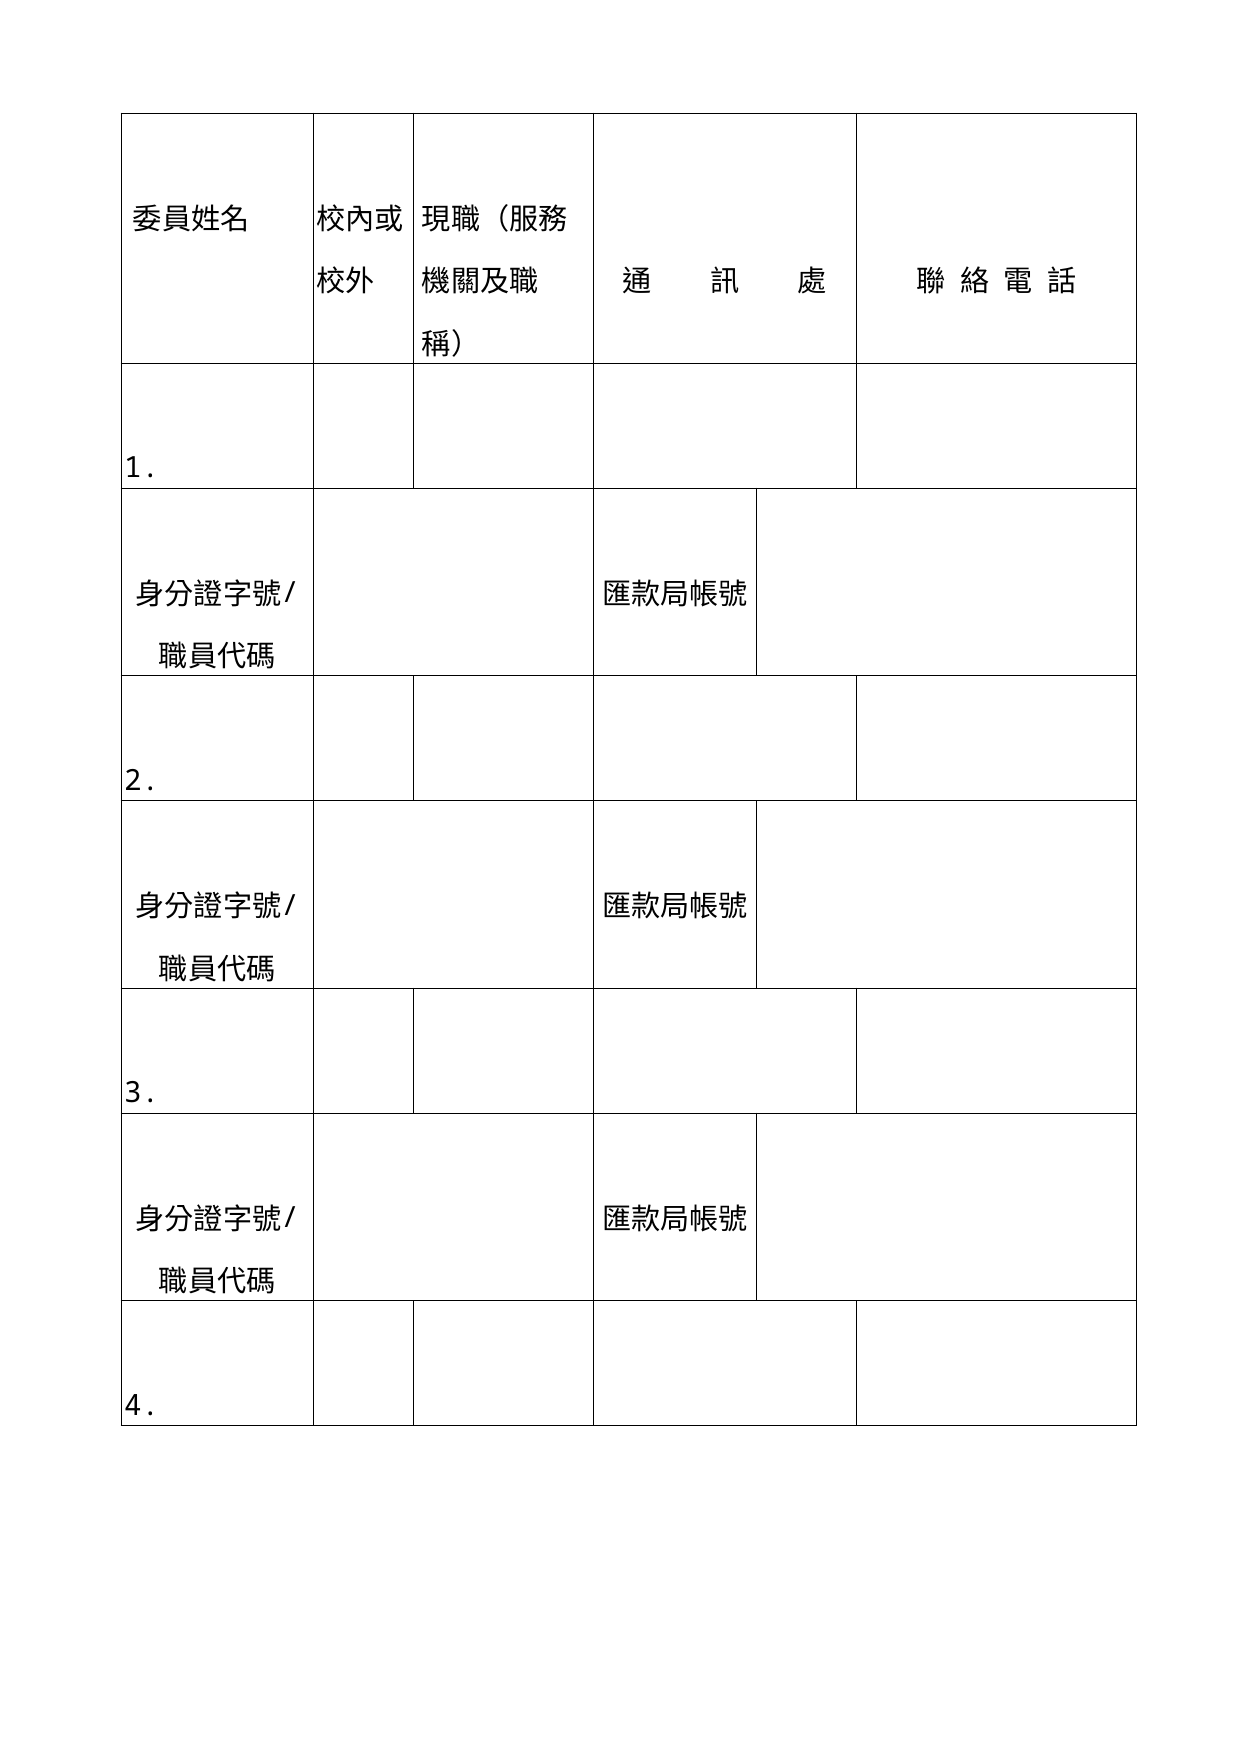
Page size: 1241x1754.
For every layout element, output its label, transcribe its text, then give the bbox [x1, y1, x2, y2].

table_cell [857, 989, 1136, 1112]
table_cell [594, 364, 856, 487]
table_cell 委員姓名 [122, 114, 313, 362]
table_cell 通 訊 處 [594, 114, 856, 362]
table_cell [757, 489, 1136, 675]
table_cell 身分證字號/ 職員代碼 [122, 1114, 313, 1300]
table_cell [414, 989, 593, 1112]
table_cell 匯款局帳號 [594, 1114, 756, 1300]
table_cell [314, 364, 413, 487]
table_cell 身分證字號/ 職員代碼 [122, 489, 313, 675]
table_cell [414, 1301, 593, 1425]
table_cell 2. [122, 676, 313, 800]
table_cell [757, 801, 1136, 987]
table_cell 匯款局帳號 [594, 801, 756, 987]
table_cell [314, 1301, 413, 1425]
table_cell [857, 364, 1136, 487]
table_cell 3. [122, 989, 313, 1112]
table_cell [757, 1114, 1136, 1300]
table_cell [857, 676, 1136, 800]
table_cell [314, 801, 593, 987]
table_cell [414, 364, 593, 487]
table_cell [314, 989, 413, 1112]
table_cell 身分證字號/ 職員代碼 [122, 801, 313, 987]
table_cell 校內或校外 [314, 114, 413, 362]
table_cell 1. [122, 364, 313, 487]
table_cell 匯款局帳號 [594, 489, 756, 675]
table_cell [857, 1301, 1136, 1425]
table_cell [414, 676, 593, 800]
table_cell [594, 676, 856, 800]
table_cell [594, 1301, 856, 1425]
table_cell [594, 989, 856, 1112]
table_cell 現職（服務機關及職稱） [414, 114, 593, 362]
table_cell 4. [122, 1301, 313, 1425]
table_cell [314, 676, 413, 800]
table_cell [314, 489, 593, 675]
table_cell [314, 1114, 593, 1300]
table_cell 聯 絡 電 話 [857, 114, 1136, 362]
